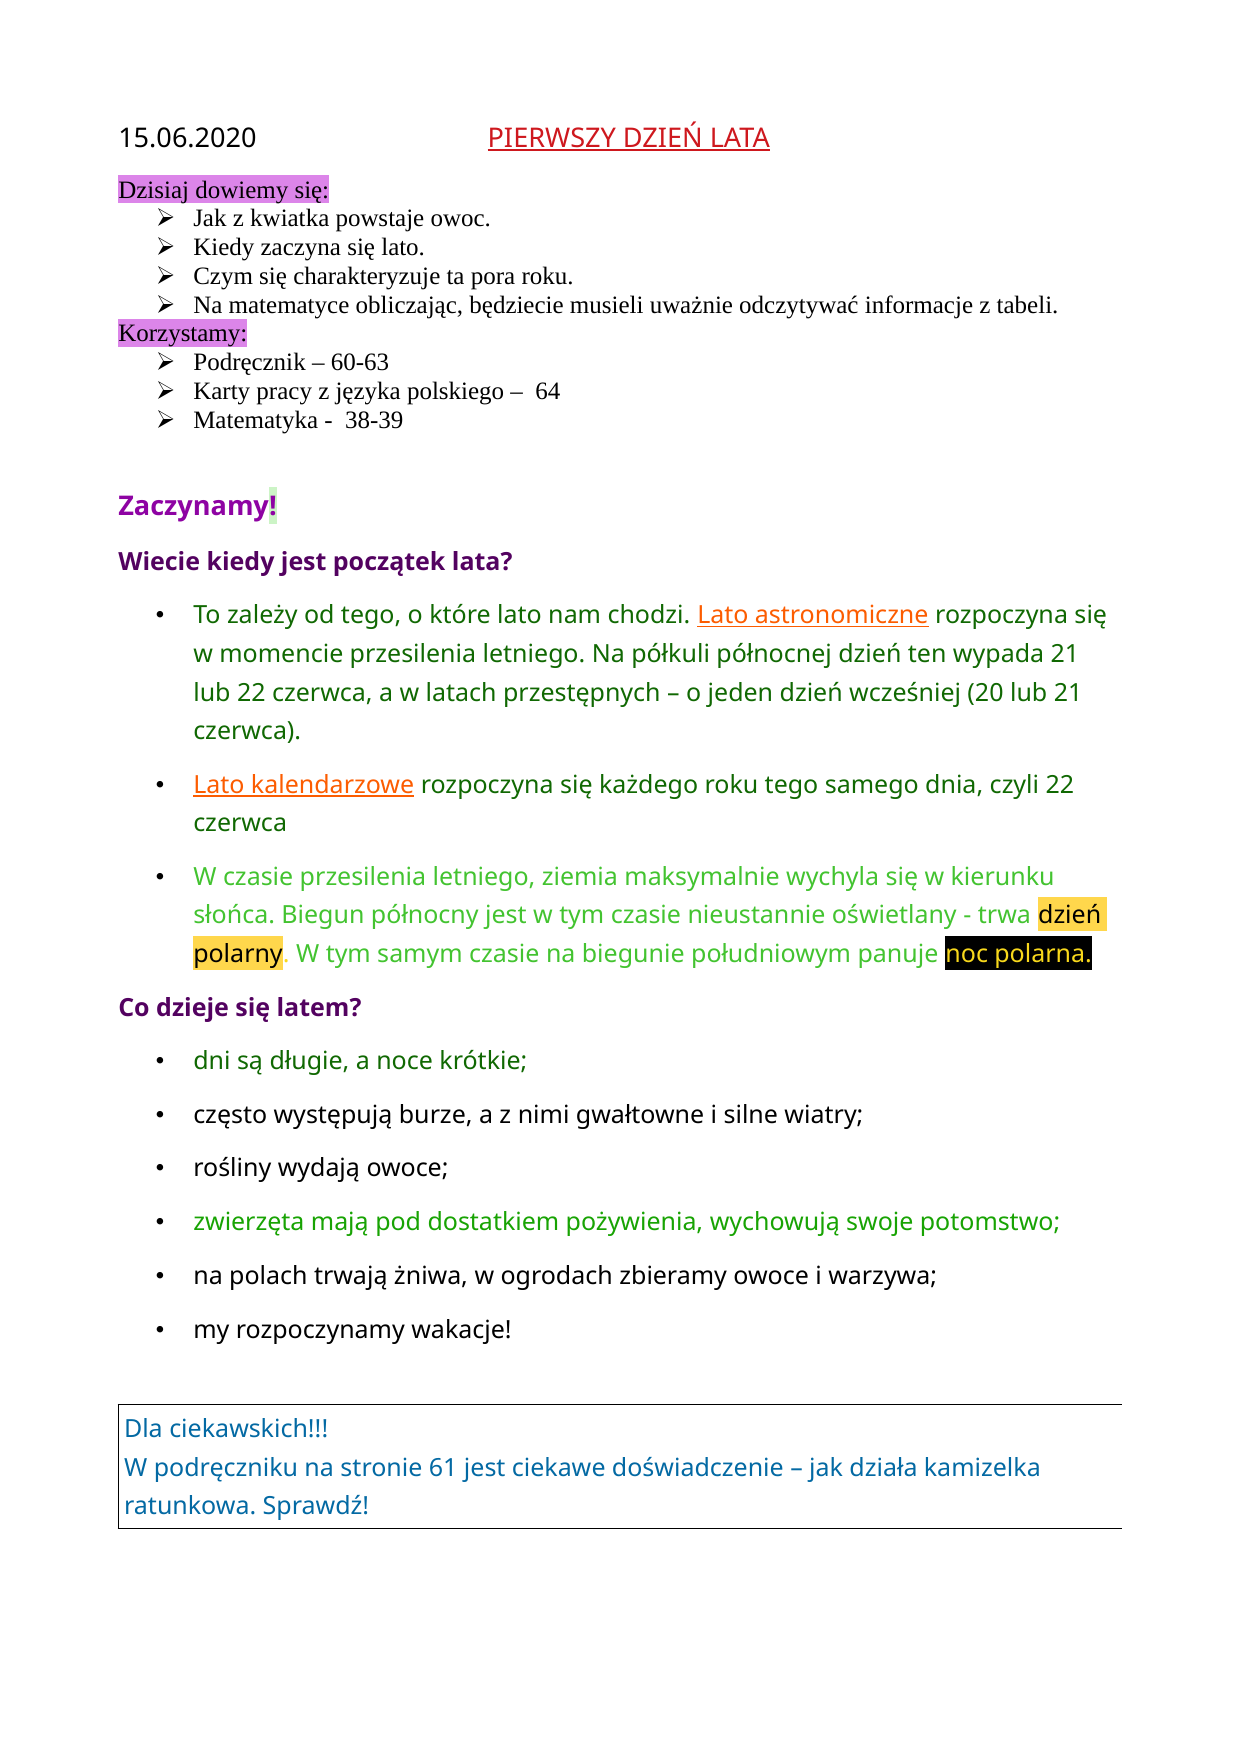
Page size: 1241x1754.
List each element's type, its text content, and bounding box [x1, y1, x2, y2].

list na polach trwają żniwa, w ogrodach zbieramy owoce i warzywa; [156, 1257, 1122, 1292]
list To zależy od tego, o które lato nam chodzi. Lato astronomiczne rozpoczyna się w momencie przesilenia letniego. Na półkuli północnej dzień ten wypada 21 lub 22 czerwca, a w latach przestępnych – o jeden dzień wcześniej (20 lub 21 czerwca). [156, 597, 1122, 747]
list Czym się charakteryzuje ta pora roku. [156, 261, 1122, 290]
table_header Dla ciekawskich!!! W podręczniku na stronie 61 jest ciekawe doświadczenie – jak działa kamizelka ratunkowa. Sprawdź! [119, 1405, 1122, 1528]
list my rozpoczynamy wakacje! [156, 1311, 1122, 1345]
list Co dzieje się latem? [83, 989, 1122, 1023]
list rośliny wydają owoce; [156, 1150, 1122, 1184]
text Zaczynamy! [118, 487, 1122, 524]
list W czasie przesilenia letniego, ziemia maksymalnie wychyla się w kierunku słońca. Biegun północny jest w tym czasie nieustannie oświetlany - trwa dzień polarny. W tym samym czasie na biegunie południowym panuje noc polarna. [156, 858, 1122, 970]
list zwierzęta mają pod dostatkiem pożywienia, wychowują swoje potomstwo; [156, 1204, 1122, 1238]
list dni są długie, a noce krótkie; [156, 1042, 1122, 1077]
list Podręcznik – 60-63 [156, 347, 1122, 376]
text 15.06.2020 PIERWSZY DZIEŃ LATA [118, 118, 1122, 155]
list Lato kalendarzowe rozpoczyna się każdego roku tego samego dnia, czyli 22 czerwca [156, 766, 1122, 839]
text Wiecie kiedy jest początek lata? [118, 543, 1122, 577]
text Korzystamy: [118, 318, 1122, 347]
list często występują burze, a z nimi gwałtowne i silne wiatry; [156, 1096, 1122, 1130]
list Jak z kwiatka powstaje owoc. [156, 203, 1122, 232]
list Karty pracy z języka polskiego – 64 [156, 376, 1122, 405]
text Dzisiaj dowiemy się: [118, 175, 1122, 203]
list Na matematyce obliczając, będziecie musieli uważnie odczytywać informacje z tabeli. [156, 290, 1122, 318]
list Kiedy zaczyna się lato. [156, 232, 1122, 261]
list Matematyka - 38-39 [156, 405, 1122, 433]
